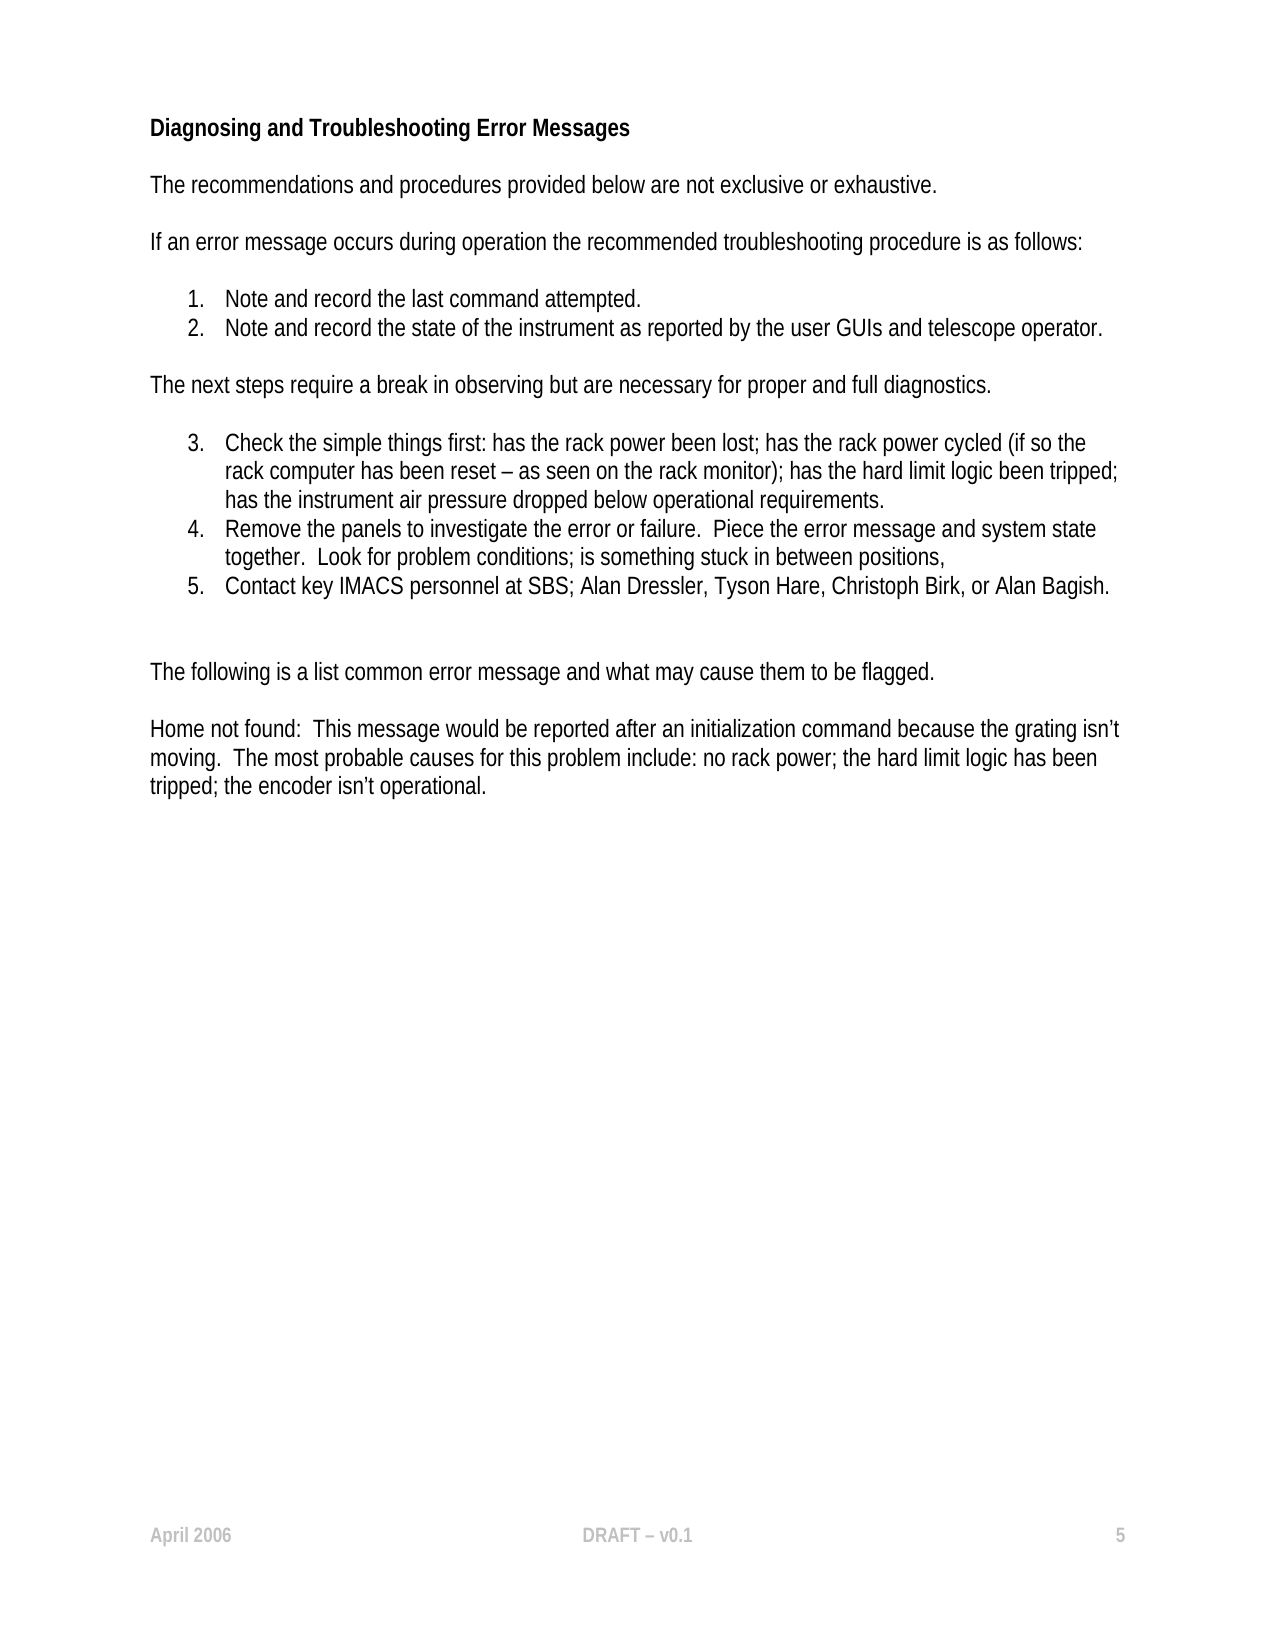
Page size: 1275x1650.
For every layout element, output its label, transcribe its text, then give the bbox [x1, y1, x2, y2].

list Note and record the state of the instrument as reported by the user GUIs and telescope operator. [187, 313, 1125, 342]
text The recommendations and procedures provided below are not exclusive or exhaustive. [150, 170, 1125, 198]
text Home not found: This message would be reported after an initialization command because the grating isn’t moving. The most probable causes for this problem include: no rack power; the hard limit logic has been tripped; the encoder isn’t operational. [150, 714, 1125, 800]
text The following is a list common error message and what may cause them to be flagged. [150, 657, 1125, 685]
list Check the simple things first: has the rack power been lost; has the rack power cycled (if so the rack computer has been reset – as seen on the rack monitor); has the hard limit logic been tripped; has the instrument air pressure dropped below operational requirements. [187, 428, 1125, 513]
list Note and record the last command attempted. [187, 284, 1125, 313]
text Diagnosing and Troubleshooting Error Messages [150, 112, 1125, 141]
text If an error message occurs during operation the recommended troubleshooting procedure is as follows: [150, 227, 1125, 256]
list Contact key IMACS personnel at SBS; Alan Dressler, Tyson Hare, Christoph Birk, or Alan Bagish. [187, 571, 1125, 599]
text The next steps require a break in observing but are necessary for proper and full diagnostics. [150, 370, 1125, 399]
list Remove the panels to investigate the error or failure. Piece the error message and system state together. Look for problem conditions; is something stuck in between positions, [187, 513, 1125, 571]
